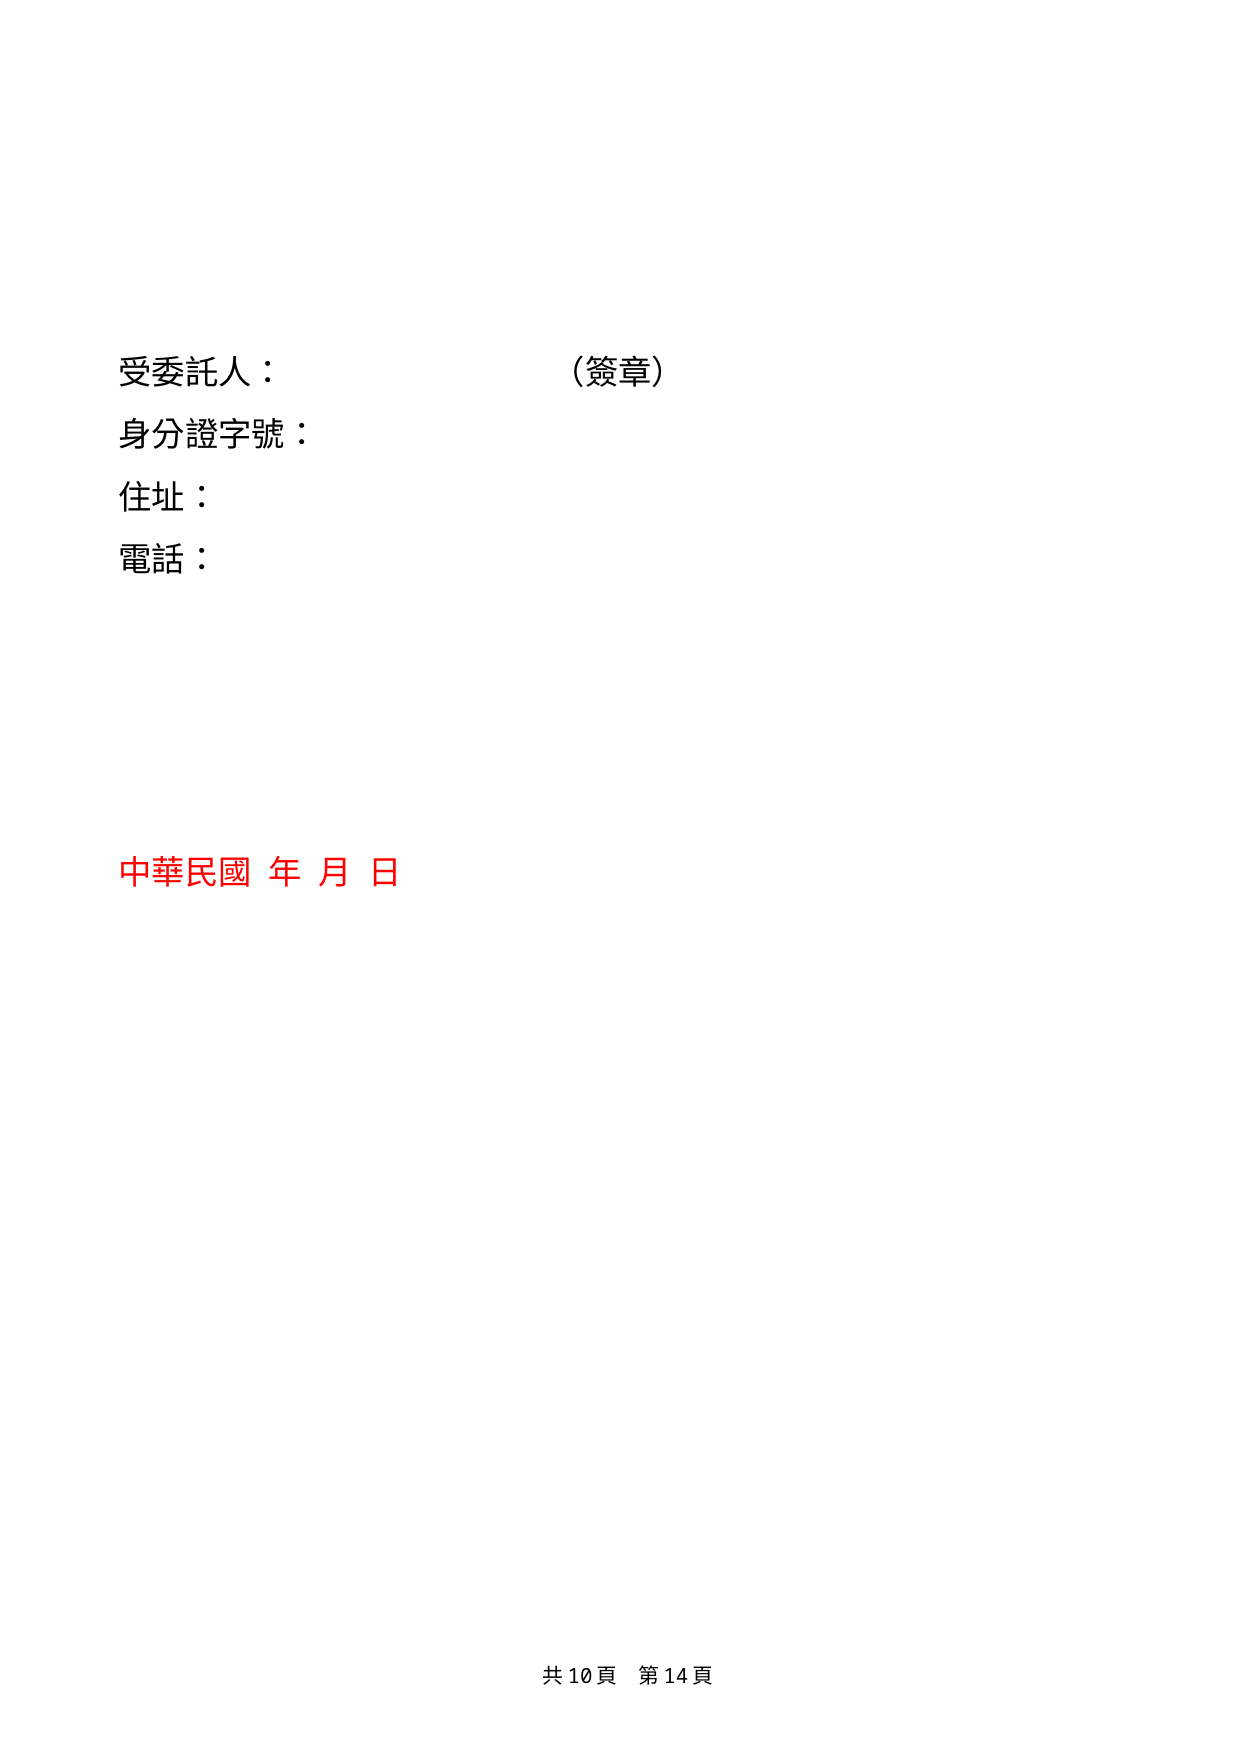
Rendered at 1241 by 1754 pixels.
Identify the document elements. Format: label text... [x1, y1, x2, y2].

text 身分證字號： [118, 391, 1137, 453]
text 受委託人： （簽章） [118, 328, 1137, 391]
text 住址： [118, 453, 1137, 516]
text 中華民國 年 月 日 [118, 828, 1137, 891]
text 電話： [118, 516, 1137, 578]
